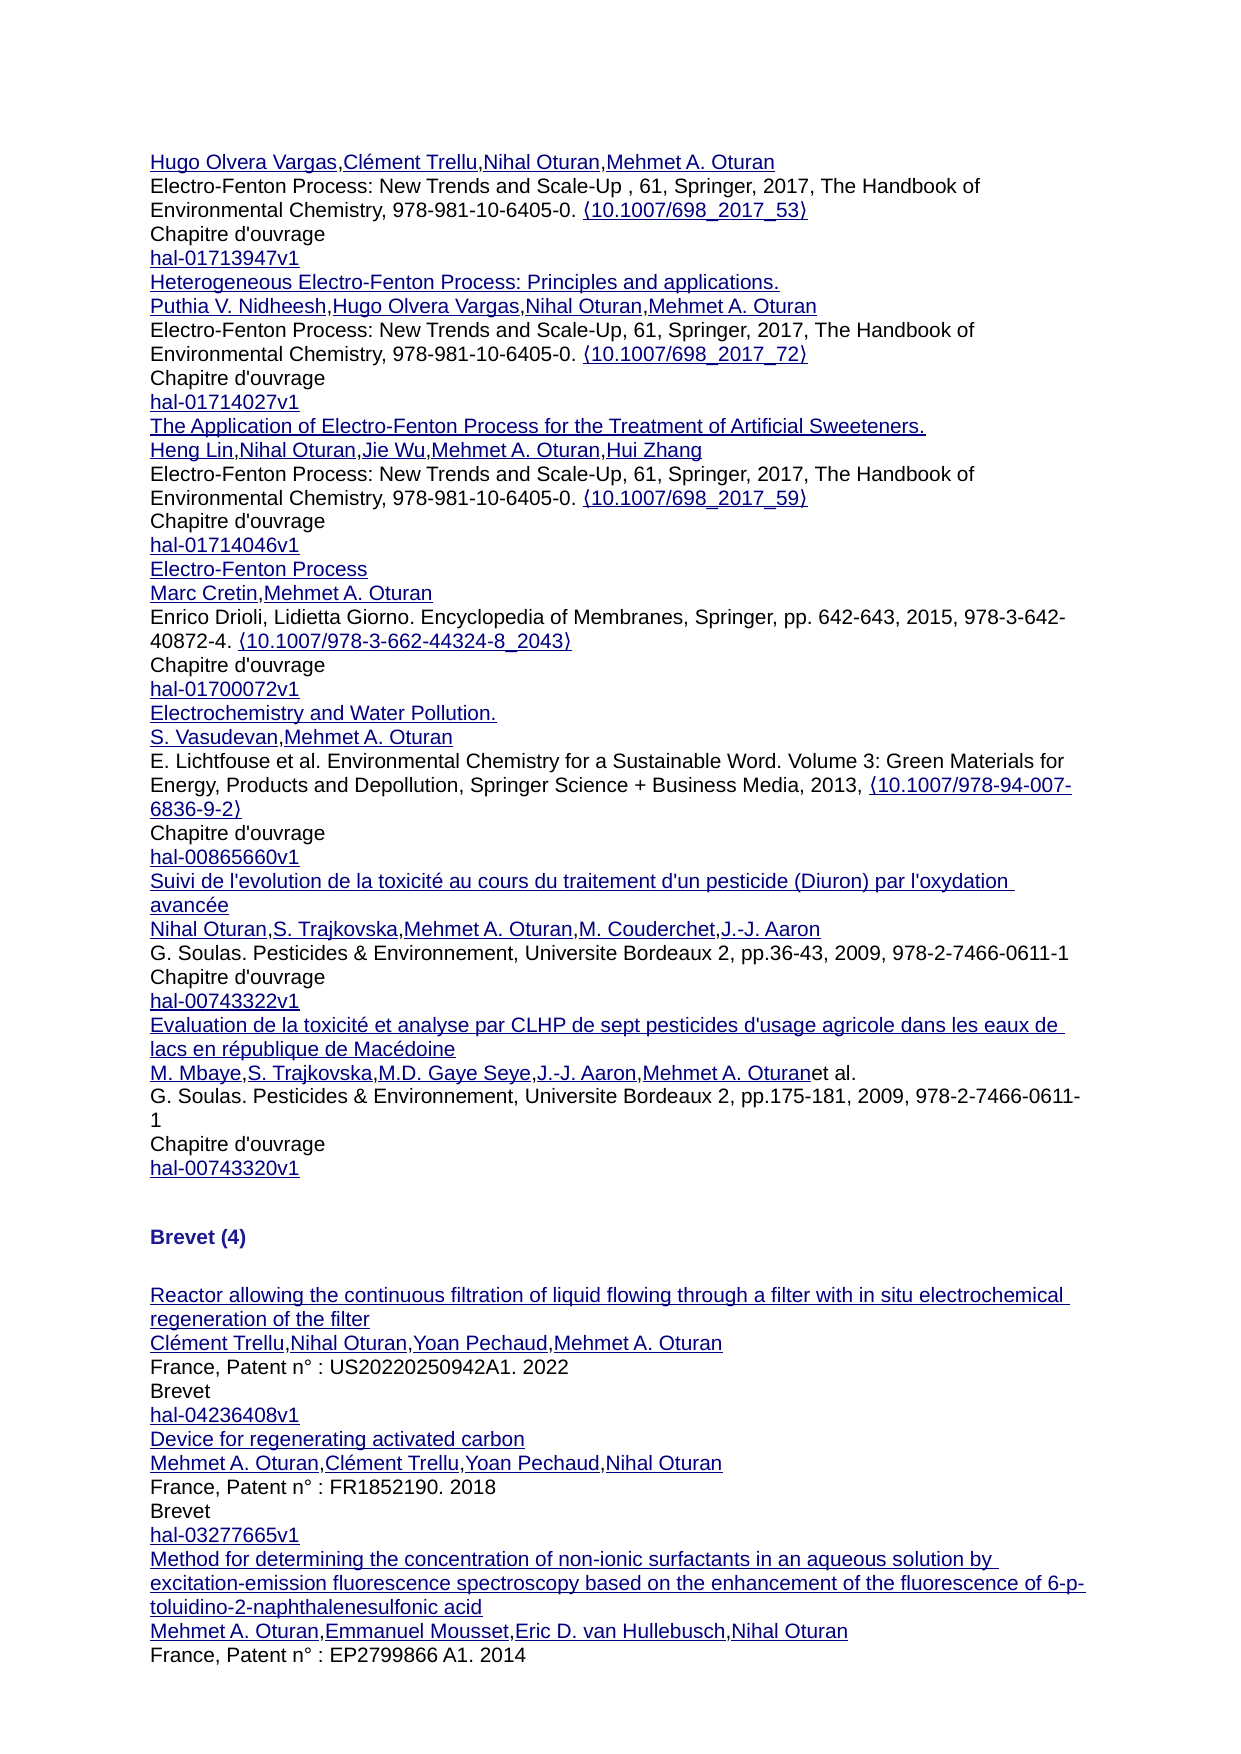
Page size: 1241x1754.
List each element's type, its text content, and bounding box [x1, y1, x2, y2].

table_header Reactor allowing the continuous filtration of liquid flowing through a filter with in situ electrochemical regeneration of the filter Clément Trellu,Nihal Oturan,Yoan Pechaud,Mehmet A. Oturan France, Patent n° : US20220250942A1. 2022 Brevet hal-04236408v1 [150, 1283, 1090, 1427]
table_cell Heterogeneous Electro-Fenton Process: Principles and applications. Puthia V. Nidheesh,Hugo Olvera Vargas,Nihal Oturan,Mehmet A. Oturan Electro-Fenton Process: New Trends and Scale-Up, 61, Springer, 2017, The Handbook of Environmental Chemistry, 978-981-10-6405-0. ⟨10.1007/698_2017_72⟩ Chapitre d'ouvrage hal-01714027v1 [150, 270, 1090, 413]
table_cell Electro-Fenton Process Marc Cretin,Mehmet A. Oturan Enrico Drioli, Lidietta Giorno. Encyclopedia of Membranes, Springer, pp. 642-643, 2015, 978-3-642-40872-4. ⟨10.1007/978-3-662-44324-8_2043⟩ Chapitre d'ouvrage hal-01700072v1 [150, 557, 1090, 701]
table_cell Evaluation de la toxicité et analyse par CLHP de sept pesticides d'usage agricole dans les eaux de lacs en république de Macédoine M. Mbaye,S. Trajkovska,M.D. Gaye Seye,J.-J. Aaron,Mehmet A. Oturanet al. G. Soulas. Pesticides & Environnement, Universite Bordeaux 2, pp.175-181, 2009, 978-2-7466-0611-1 Chapitre d'ouvrage hal-00743320v1 [150, 1013, 1090, 1180]
table_cell Device for regenerating activated carbon Mehmet A. Oturan,Clément Trellu,Yoan Pechaud,Nihal Oturan France, Patent n° : FR1852190. 2018 Brevet hal-03277665v1 [150, 1427, 1090, 1547]
table_cell Hugo Olvera Vargas,Clément Trellu,Nihal Oturan,Mehmet A. Oturan Electro-Fenton Process: New Trends and Scale-Up , 61, Springer, 2017, The Handbook of Environmental Chemistry, 978-981-10-6405-0. ⟨10.1007/698_2017_53⟩ Chapitre d'ouvrage hal-01713947v1 [150, 150, 1090, 270]
table_cell Method for determining the concentration of non-ionic surfactants in an aqueous solution by excitation-emission fluorescence spectroscopy based on the enhancement of the fluorescence of 6-p-toluidino-2-naphthalenesulfonic acid Mehmet A. Oturan,Emmanuel Mousset,Eric D. van Hullebusch,Nihal Oturan France, Patent n° : EP2799866 A1. 2014 [150, 1547, 1090, 1667]
table_cell Electrochemistry and Water Pollution. S. Vasudevan,Mehmet A. Oturan E. Lichtfouse et al. Environmental Chemistry for a Sustainable Word. Volume 3: Green Materials for Energy, Products and Depollution, Springer Science + Business Media, 2013, ⟨10.1007/978-94-007-6836-9-2⟩ Chapitre d'ouvrage hal-00865660v1 [150, 701, 1090, 869]
table_cell Suivi de l'evolution de la toxicité au cours du traitement d'un pesticide (Diuron) par l'oxydation avancée Nihal Oturan,S. Trajkovska,Mehmet A. Oturan,M. Couderchet,J.-J. Aaron G. Soulas. Pesticides & Environnement, Universite Bordeaux 2, pp.36-43, 2009, 978-2-7466-0611-1 Chapitre d'ouvrage hal-00743322v1 [150, 869, 1090, 1012]
table_cell The Application of Electro-Fenton Process for the Treatment of Artificial Sweeteners. Heng Lin,Nihal Oturan,Jie Wu,Mehmet A. Oturan,Hui Zhang Electro-Fenton Process: New Trends and Scale-Up, 61, Springer, 2017, The Handbook of Environmental Chemistry, 978-981-10-6405-0. ⟨10.1007/698_2017_59⟩ Chapitre d'ouvrage hal-01714046v1 [150, 414, 1090, 557]
subtitle Brevet (4) [150, 1225, 1090, 1249]
